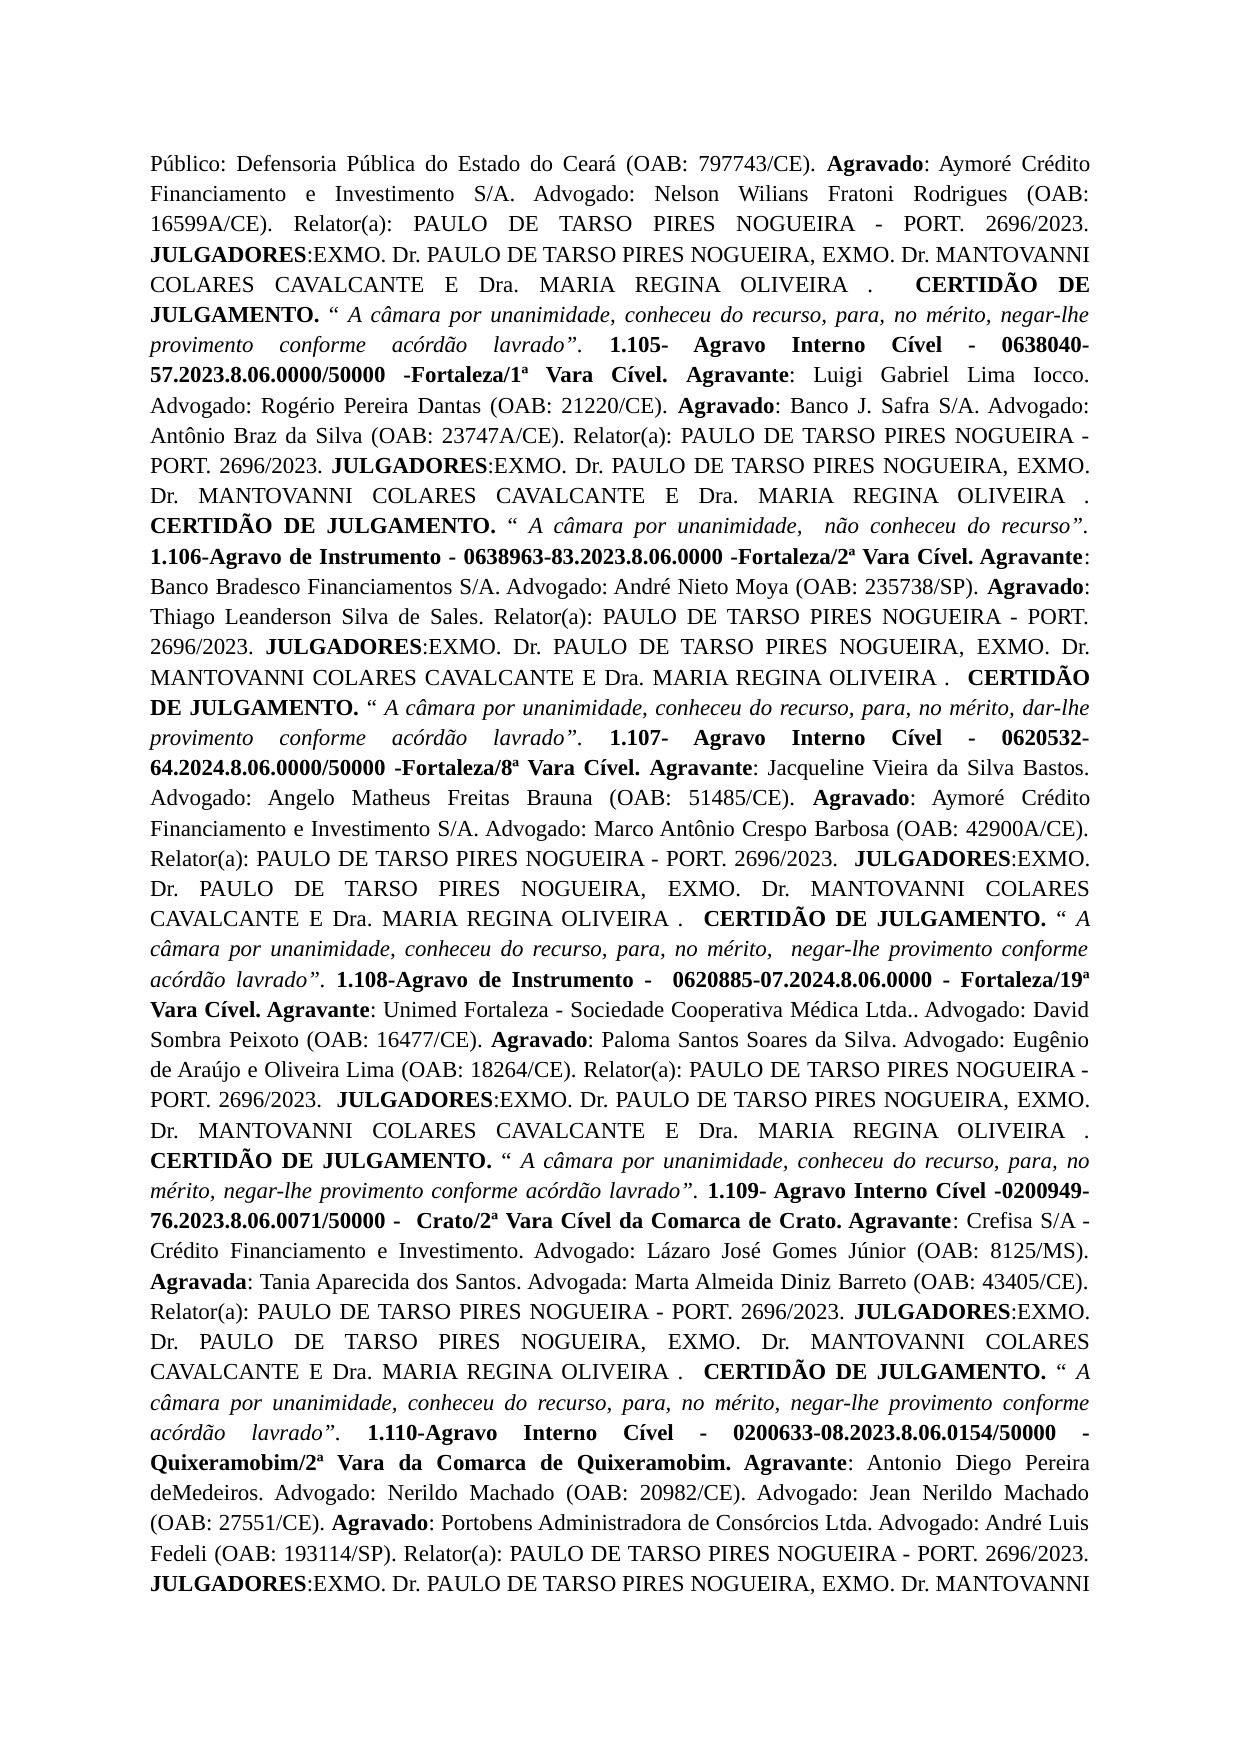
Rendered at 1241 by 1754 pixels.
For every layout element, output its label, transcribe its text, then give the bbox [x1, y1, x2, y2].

text Público: Defensoria Pública do Estado do Ceará (OAB: 797743/CE). Agravado: Aymoré Crédito Financiamento e Investimento S/A. Advogado: Nelson Wilians Fratoni Rodrigues (OAB: 16599A/CE). Relator(a): PAULO DE TARSO PIRES NOGUEIRA - PORT. 2696/2023. JULGADORES:EXMO. Dr. PAULO DE TARSO PIRES NOGUEIRA, EXMO. Dr. MANTOVANNI COLARES CAVALCANTE E Dra. MARIA REGINA OLIVEIRA . CERTIDÃO DE JULGAMENTO. “ A câmara por unanimidade, conheceu do recurso, para, no mérito, negar-lhe provimento conforme acórdão lavrado”. 1.105- Agravo Interno Cível - 0638040-57.2023.8.06.0000/50000 -Fortaleza/1ª Vara Cível. Agravante: Luigi Gabriel Lima Iocco. Advogado: Rogério Pereira Dantas (OAB: 21220/CE). Agravado: Banco J. Safra S/A. Advogado: Antônio Braz da Silva (OAB: 23747A/CE). Relator(a): PAULO DE TARSO PIRES NOGUEIRA - PORT. 2696/2023. JULGADORES:EXMO. Dr. PAULO DE TARSO PIRES NOGUEIRA, EXMO. Dr. MANTOVANNI COLARES CAVALCANTE E Dra. MARIA REGINA OLIVEIRA . CERTIDÃO DE JULGAMENTO. “ A câmara por unanimidade, não conheceu do recurso”. 1.106-Agravo de Instrumento - 0638963-83.2023.8.06.0000 -Fortaleza/2ª Vara Cível. Agravante: Banco Bradesco Financiamentos S/A. Advogado: André Nieto Moya (OAB: 235738/SP). Agravado: Thiago Leanderson Silva de Sales. Relator(a): PAULO DE TARSO PIRES NOGUEIRA - PORT. 2696/2023. JULGADORES:EXMO. Dr. PAULO DE TARSO PIRES NOGUEIRA, EXMO. Dr. MANTOVANNI COLARES CAVALCANTE E Dra. MARIA REGINA OLIVEIRA . CERTIDÃO DE JULGAMENTO. “ A câmara por unanimidade, conheceu do recurso, para, no mérito, dar-lhe provimento conforme acórdão lavrado”. 1.107- Agravo Interno Cível - 0620532-64.2024.8.06.0000/50000 -Fortaleza/8ª Vara Cível. Agravante: Jacqueline Vieira da Silva Bastos. Advogado: Angelo Matheus Freitas Brauna (OAB: 51485/CE). Agravado: Aymoré Crédito Financiamento e Investimento S/A. Advogado: Marco Antônio Crespo Barbosa (OAB: 42900A/CE). Relator(a): PAULO DE TARSO PIRES NOGUEIRA - PORT. 2696/2023. JULGADORES:EXMO. Dr. PAULO DE TARSO PIRES NOGUEIRA, EXMO. Dr. MANTOVANNI COLARES CAVALCANTE E Dra. MARIA REGINA OLIVEIRA . CERTIDÃO DE JULGAMENTO. “ A câmara por unanimidade, conheceu do recurso, para, no mérito, negar-lhe provimento conforme acórdão lavrado”. 1.108-Agravo de Instrumento - 0620885-07.2024.8.06.0000 - Fortaleza/19ª Vara Cível. Agravante: Unimed Fortaleza - Sociedade Cooperativa Médica Ltda.. Advogado: David Sombra Peixoto (OAB: 16477/CE). Agravado: Paloma Santos Soares da Silva. Advogado: Eugênio de Araújo e Oliveira Lima (OAB: 18264/CE). Relator(a): PAULO DE TARSO PIRES NOGUEIRA - PORT. 2696/2023. JULGADORES:EXMO. Dr. PAULO DE TARSO PIRES NOGUEIRA, EXMO. Dr. MANTOVANNI COLARES CAVALCANTE E Dra. MARIA REGINA OLIVEIRA . CERTIDÃO DE JULGAMENTO. “ A câmara por unanimidade, conheceu do recurso, para, no mérito, negar-lhe provimento conforme acórdão lavrado”. 1.109- Agravo Interno Cível -0200949-76.2023.8.06.0071/50000 - Crato/2ª Vara Cível da Comarca de Crato. Agravante: Crefisa S/A - Crédito Financiamento e Investimento. Advogado: Lázaro José Gomes Júnior (OAB: 8125/MS). Agravada: Tania Aparecida dos Santos. Advogada: Marta Almeida Diniz Barreto (OAB: 43405/CE). Relator(a): PAULO DE TARSO PIRES NOGUEIRA - PORT. 2696/2023. JULGADORES:EXMO. Dr. PAULO DE TARSO PIRES NOGUEIRA, EXMO. Dr. MANTOVANNI COLARES CAVALCANTE E Dra. MARIA REGINA OLIVEIRA . CERTIDÃO DE JULGAMENTO. “ A câmara por unanimidade, conheceu do recurso, para, no mérito, negar-lhe provimento conforme acórdão lavrado”. 1.110-Agravo Interno Cível - 0200633-08.2023.8.06.0154/50000 -Quixeramobim/2ª Vara da Comarca de Quixeramobim. Agravante: Antonio Diego Pereira deMedeiros. Advogado: Nerildo Machado (OAB: 20982/CE). Advogado: Jean Nerildo Machado (OAB: 27551/CE). Agravado: Portobens Administradora de Consórcios Ltda. Advogado: André Luis Fedeli (OAB: 193114/SP). Relator(a): PAULO DE TARSO PIRES NOGUEIRA - PORT. 2696/2023. JULGADORES:EXMO. Dr. PAULO DE TARSO PIRES NOGUEIRA, EXMO. Dr. MANTOVANNI [150, 150, 1090, 1596]
